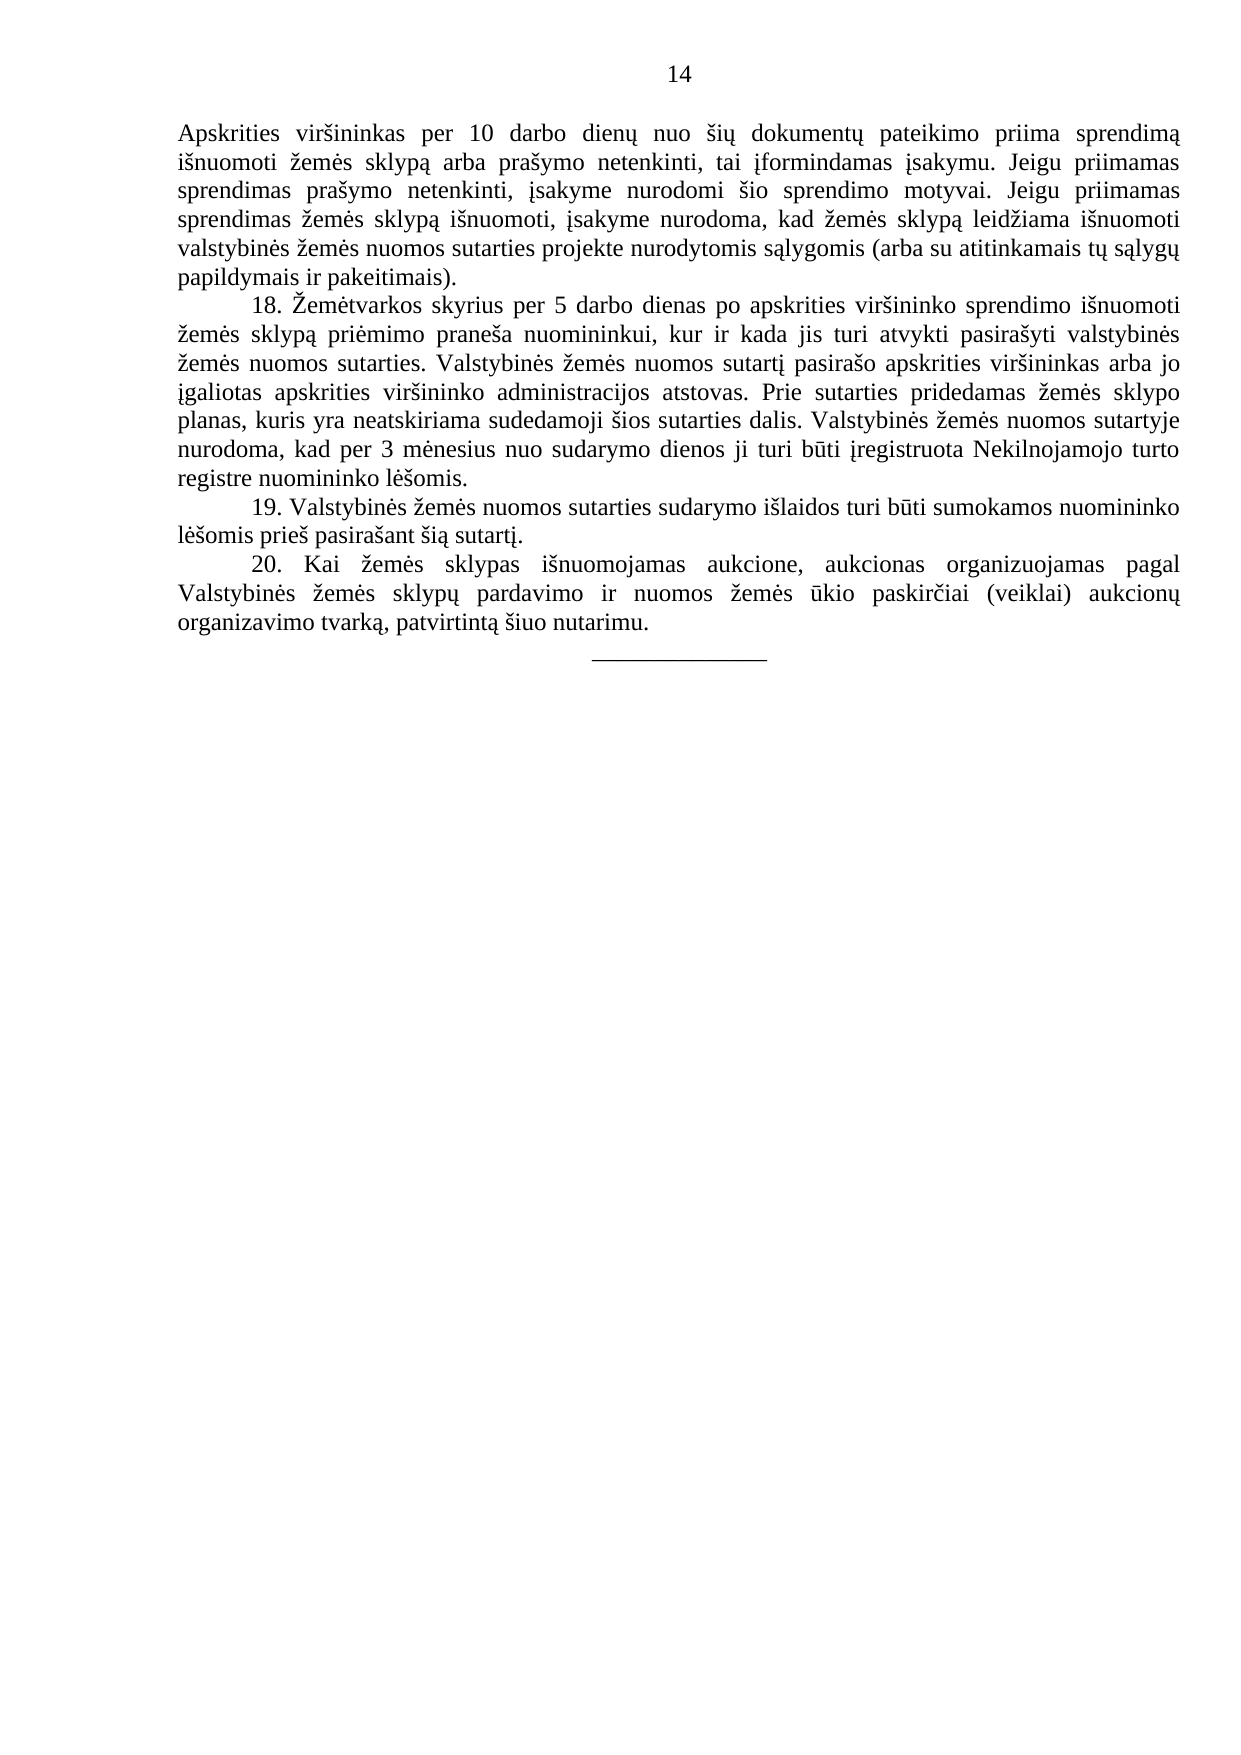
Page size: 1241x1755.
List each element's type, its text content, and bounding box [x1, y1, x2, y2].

text Apskrities viršininkas per 10 darbo dienų nuo šių dokumentų pateikimo priima sprendimą išnuomoti žemės sklypą arba prašymo netenkinti, tai įformindamas įsakymu. Jeigu priimamas sprendimas prašymo netenkinti, įsakyme nurodomi šio sprendimo motyvai. Jeigu priimamas sprendimas žemės sklypą išnuomoti, įsakyme nurodoma, kad žemės sklypą leidžiama išnuomoti valstybinės žemės nuomos sutarties projekte nurodytomis sąlygomis (arba su atitinkamais tų sąlygų papildymais ir pakeitimais). [177, 118, 1181, 291]
text 18. Žemėtvarkos skyrius per 5 darbo dienas po apskrities viršininko sprendimo išnuomoti žemės sklypą priėmimo praneša nuomininkui, kur ir kada jis turi atvykti pasirašyti valstybinės žemės nuomos sutarties. Valstybinės žemės nuomos sutartį pasirašo apskrities viršininkas arba jo įgaliotas apskrities viršininko administracijos atstovas. Prie sutarties pridedamas žemės sklypo planas, kuris yra neatskiriama sudedamoji šios sutarties dalis. Valstybinės žemės nuomos sutartyje nurodoma, kad per 3 mėnesius nuo sudarymo dienos ji turi būti įregistruota Nekilnojamojo turto registre nuomininko lėšomis. [177, 291, 1181, 492]
text ______________ [177, 636, 1181, 664]
text 20. Kai žemės sklypas išnuomojamas aukcione, aukcionas organizuojamas pagal Valstybinės žemės sklypų pardavimo ir nuomos žemės ūkio paskirčiai (veiklai) aukcionų organizavimo tvarką, patvirtintą šiuo nutarimu. [177, 549, 1181, 636]
text 19. Valstybinės žemės nuomos sutarties sudarymo išlaidos turi būti sumokamos nuomininko lėšomis prieš pasirašant šią sutartį. [177, 492, 1181, 549]
